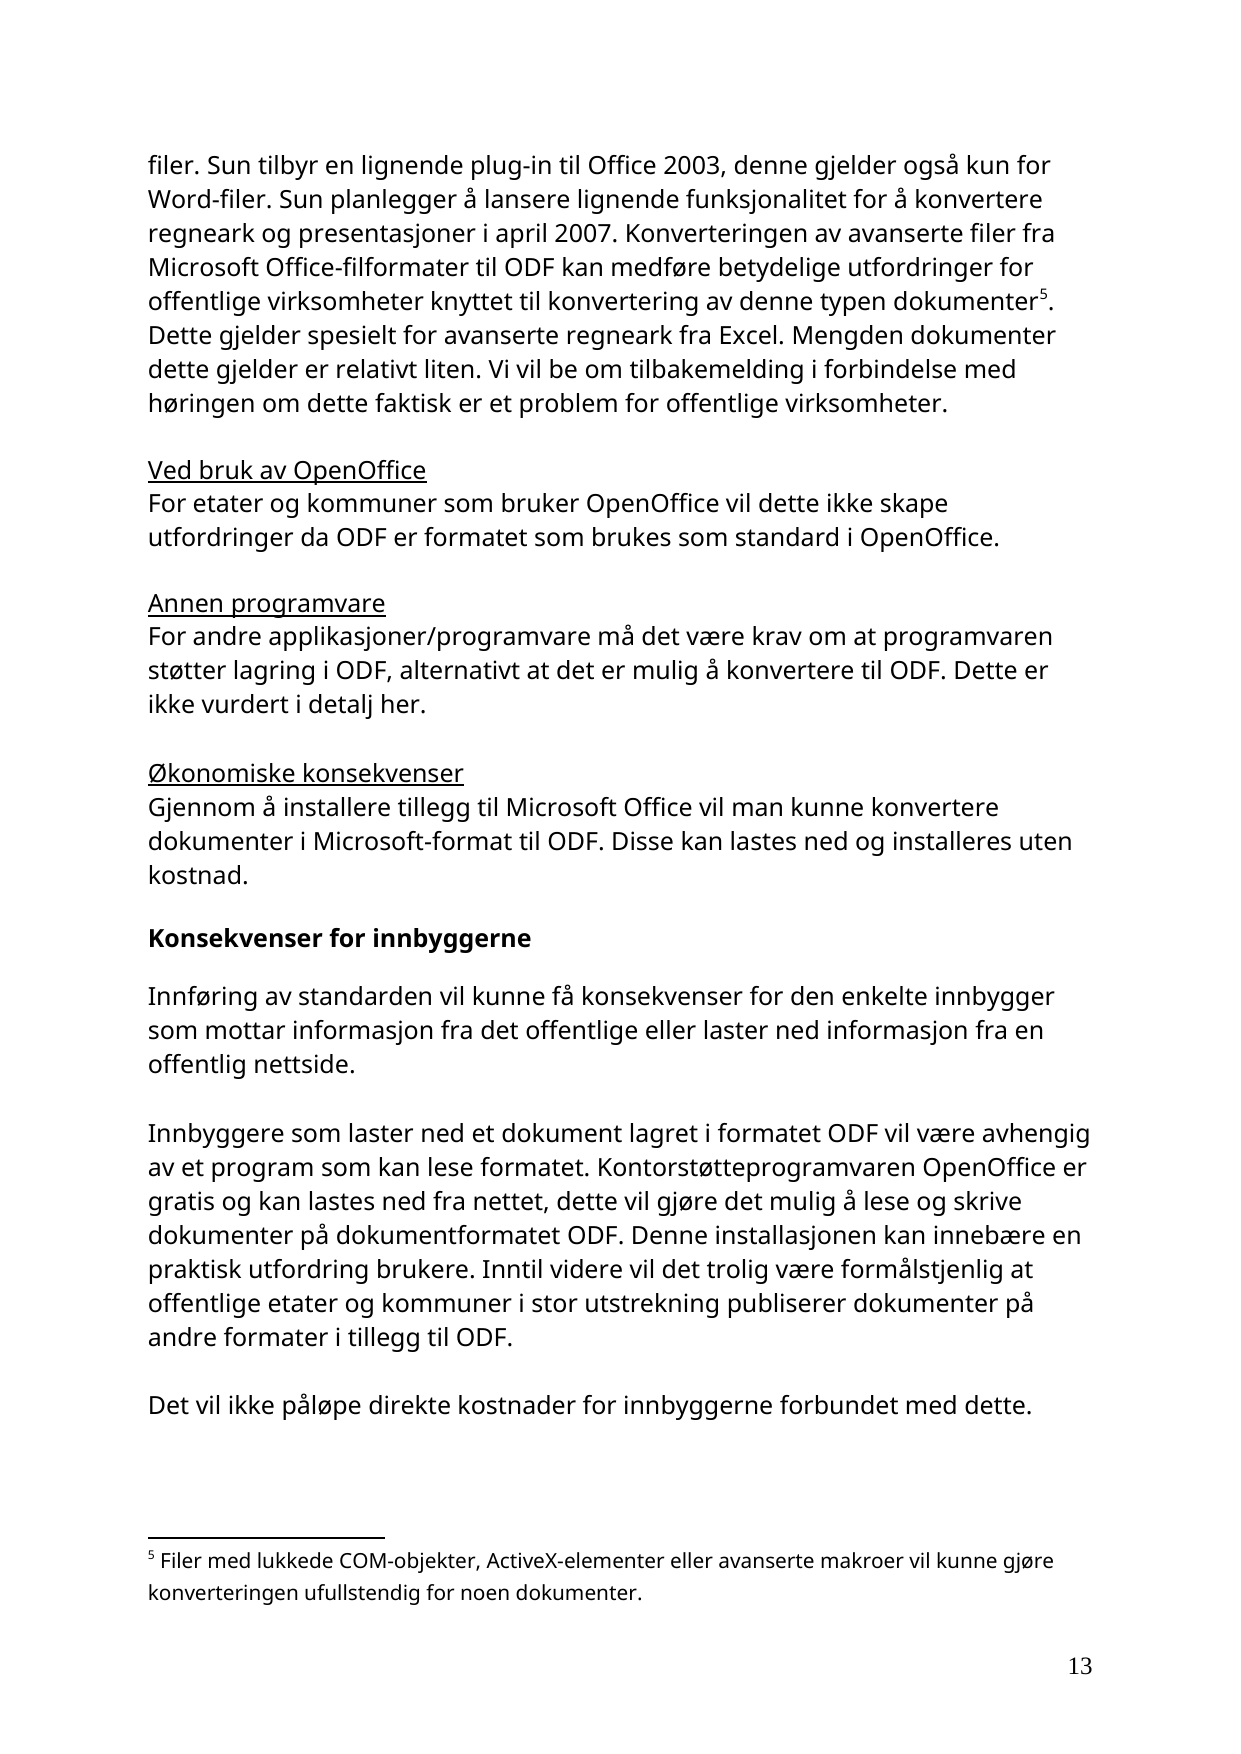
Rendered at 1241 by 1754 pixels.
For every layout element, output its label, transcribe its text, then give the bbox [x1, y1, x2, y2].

text For andre applikasjoner/programvare må det være krav om at programvaren støtter lagring i ODF, alternativt at det er mulig å konvertere til ODF. Dette er ikke vurdert i detalj her. [148, 619, 1092, 755]
text Økonomiske konsekvenser Gjennom å installere tillegg til Microsoft Office vil man kunne konvertere dokumenter i Microsoft-format til ODF. Disse kan lastes ned og installeres uten kostnad. [148, 755, 1092, 891]
text Annen programvare [148, 588, 1092, 619]
text Innføring av standarden vil kunne få konsekvenser for den enkelte innbygger som mottar informasjon fra det offentlige eller laster ned informasjon fra en offentlig nettside. [148, 979, 1092, 1081]
text filer. Sun tilbyr en lignende plug-in til Office 2003, denne gjelder også kun for Word-filer. Sun planlegger å lansere lignende funksjonalitet for å konvertere regneark og presentasjoner i april 2007. Konverteringen av avanserte filer fra Microsoft Office-filformater til ODF kan medføre betydelige utfordringer for offentlige virksomheter knyttet til konvertering av denne typen dokumenter. Dette gjelder spesielt for avanserte regneark fra Excel. Mengden dokumenter dette gjelder er relativt liten. Vi vil be om tilbakemelding i forbindelse med høringen om dette faktisk er et problem for offentlige virksomheter. [148, 148, 1092, 420]
text Konsekvenser for innbyggerne [148, 923, 1092, 954]
text For etater og kommuner som bruker OpenOffice vil dette ikke skape utfordringer da ODF er formatet som brukes som standard i OpenOffice. [148, 486, 1092, 554]
text Det vil ikke påløpe direkte kostnader for innbyggerne forbundet med dette. [148, 1388, 1092, 1422]
text Innbyggere som laster ned et dokument lagret i formatet ODF vil være avhengig av et program som kan lese formatet. Kontorstøtteprogramvaren OpenOffice er gratis og kan lastes ned fra nettet, dette vil gjøre det mulig å lese og skrive dokumenter på dokumentformatet ODF. Denne installasjonen kan innebære en praktisk utfordring brukere. Inntil videre vil det trolig være formålstjenlig at offentlige etater og kommuner i stor utstrekning publiserer dokumenter på andre formater i tillegg til ODF. [148, 1115, 1092, 1354]
text Filer med lukkede COM-objekter, ActiveX-elementer eller avanserte makroer vil kunne gjøre konverteringen ufullstendig for noen dokumenter. [148, 1544, 1092, 1606]
text Ved bruk av OpenOffice [148, 454, 1092, 486]
